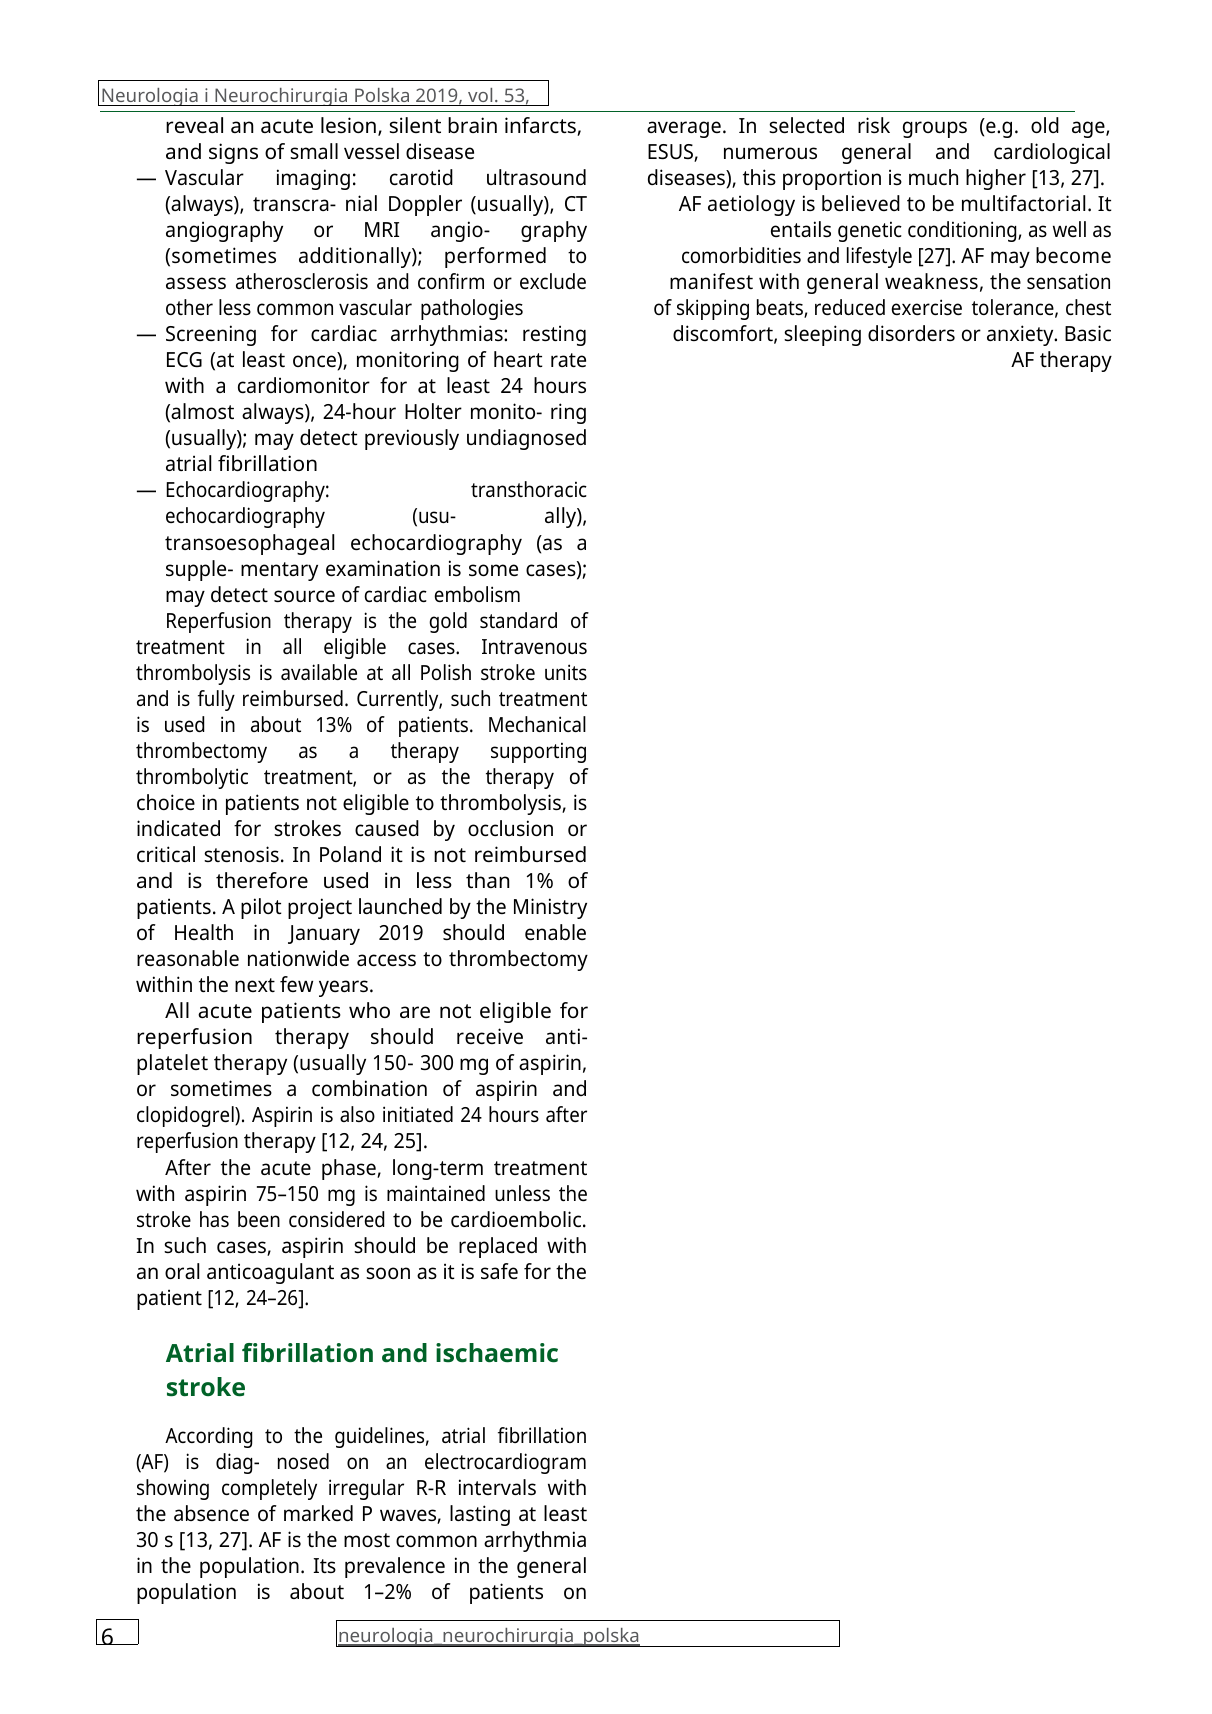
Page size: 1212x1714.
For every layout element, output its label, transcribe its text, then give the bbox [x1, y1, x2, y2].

text All acute patients who are not eligible for reperfusion therapy should receive anti-platelet therapy (usually 150- 300 mg of aspirin, or sometimes a combination of aspirin and clopidogrel). Aspirin is also initiated 24 hours after reperfusion therapy [12, 24, 25]. [136, 998, 588, 1154]
list Screening for cardiac arrhythmias: resting ECG (at least once), monitoring of heart rate with a cardiomonitor for at least 24 hours (almost always), 24-hour Holter monito- ring (usually); may detect previously undiagnosed atrial fibrillation [136, 321, 587, 477]
list Echocardiography: transthoracic echocardiography (usu- ally), transoesophageal echocardiography (as a supple- mentary examination is some cases); may detect source of cardiac embolism [136, 477, 587, 607]
text After the acute phase, long-term treatment with aspirin 75–150 mg is maintained unless the stroke has been considered to be cardioembolic. In such cases, aspirin should be replaced with an oral anticoagulant as soon as it is safe for the patient [12, 24–26]. [136, 1154, 587, 1310]
text reveal an acute lesion, silent brain infarcts, and signs of small vessel disease [165, 112, 600, 164]
subtitle Atrial fibrillation and ischaemic stroke [166, 1335, 600, 1403]
text Reperfusion therapy is the gold standard of treatment in all eligible cases. Intravenous thrombolysis is available at all Polish stroke units and is fully reimbursed. Currently, such treatment is used in about 13% of patients. Mechanical thrombectomy as a therapy supporting thrombolytic treatment, or as the therapy of choice in patients not eligible to thrombolysis, is indicated for strokes caused by occlusion or critical stenosis. In Poland it is not reimbursed and is therefore used in less than 1% of patients. A pilot project launched by the Ministry of Health in January 2019 should enable reasonable nationwide access to thrombectomy within the next few years. [136, 607, 587, 998]
list Vascular imaging: carotid ultrasound (always), transcra- nial Doppler (usually), CT angiography or MRI angio- graphy (sometimes additionally); performed to assess atherosclerosis and confirm or exclude other less common vascular pathologies [136, 164, 587, 321]
text AF aetiology is believed to be multifactorial. It entails genetic conditioning, as well as comorbidities and lifestyle [27]. AF may become manifest with general weakness, the sensation of skipping beats, reduced exercise tolerance, chest discomfort, sleeping disorders or anxiety. Basic AF therapy [647, 191, 1111, 373]
text average. In selected risk groups (e.g. old age, ESUS, numerous general and cardiological diseases), this proportion is much higher [13, 27]. [647, 112, 1111, 191]
text According to the guidelines, atrial fibrillation (AF) is diag- nosed on an electrocardiogram showing completely irregular R-R intervals with the absence of marked P waves, lasting at least 30 s [13, 27]. AF is the most common arrhythmia in the population. Its prevalence in the general population is about 1–2% of patients on [136, 1422, 587, 1604]
